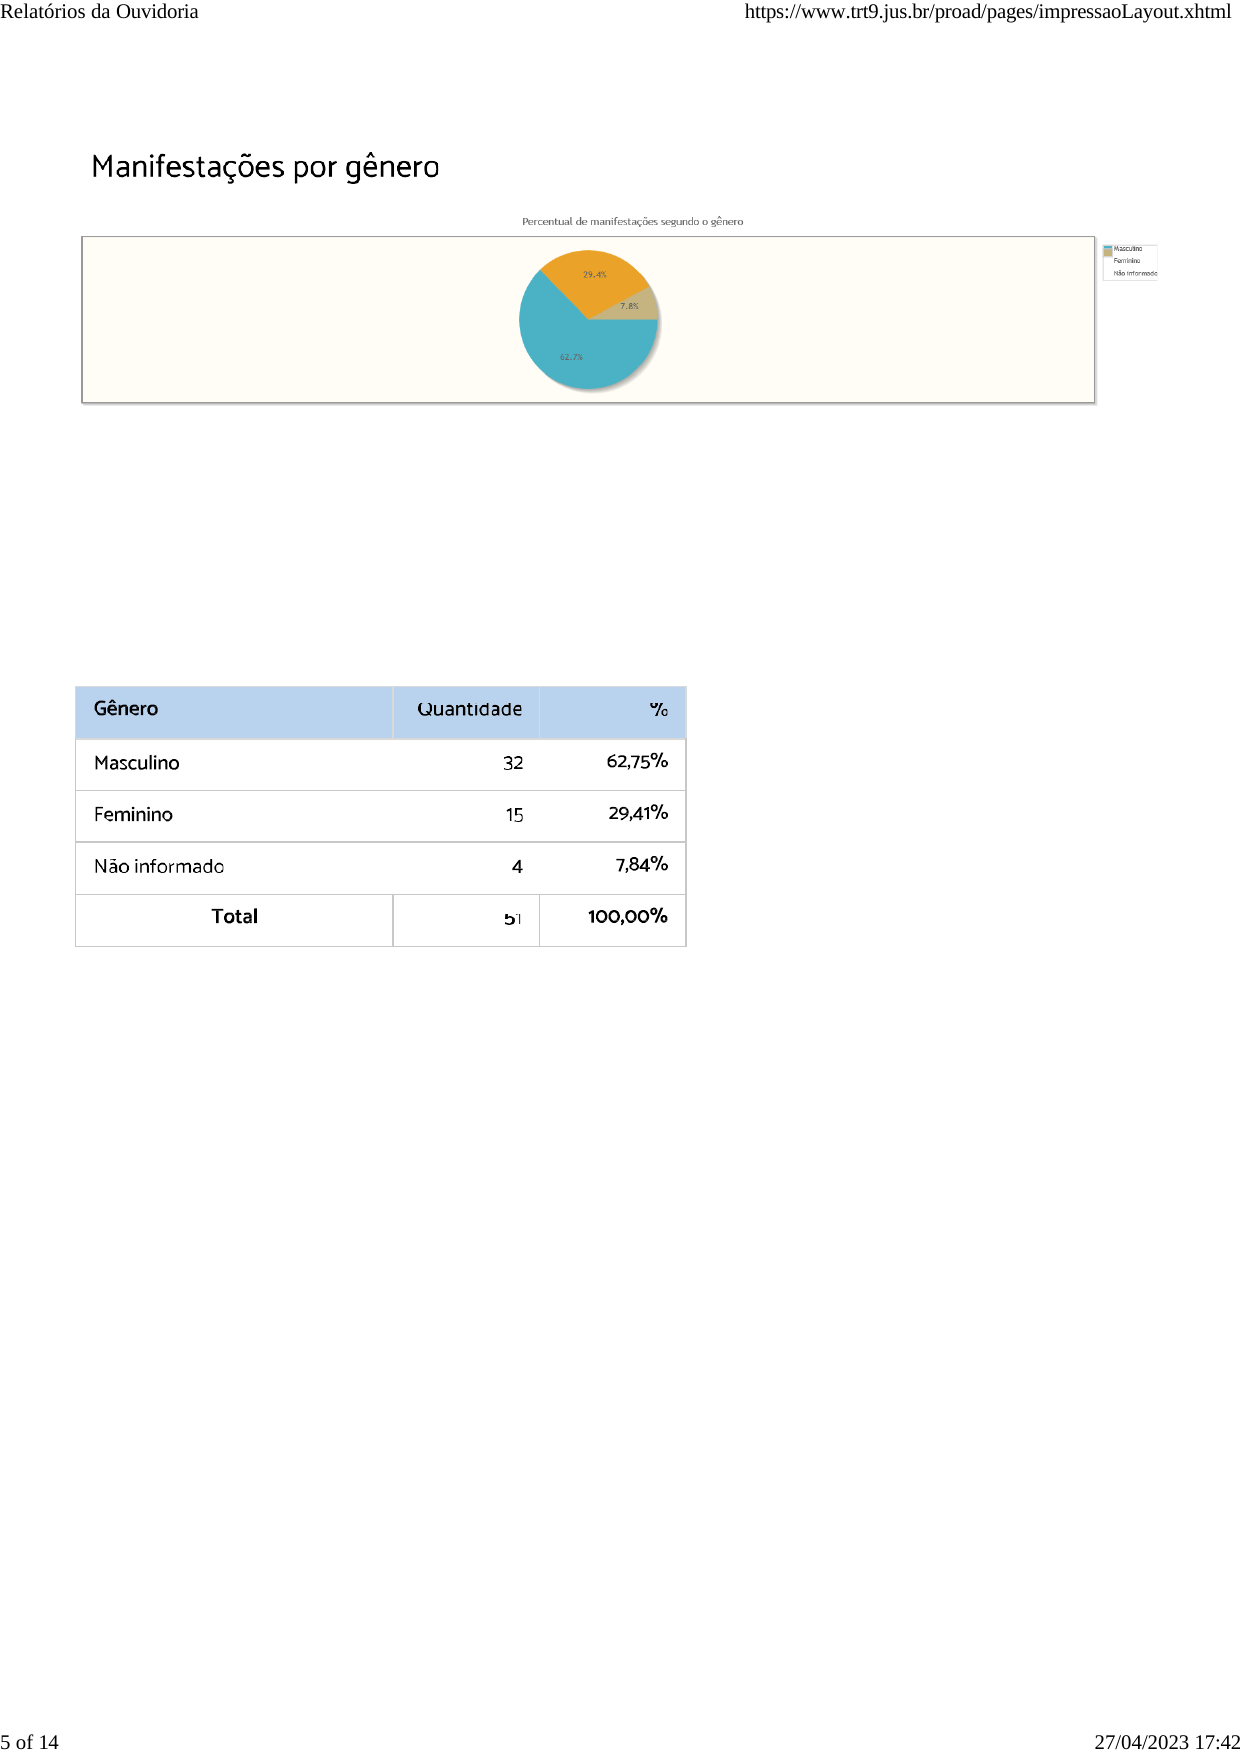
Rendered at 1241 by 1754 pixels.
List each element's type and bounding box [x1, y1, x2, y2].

picture [504, 914, 521, 925]
table_cell [540, 895, 685, 946]
picture [93, 152, 439, 184]
picture [506, 808, 523, 822]
picture [503, 756, 523, 770]
table_cell [76, 791, 685, 841]
table_header [394, 687, 539, 738]
table_header [540, 687, 685, 738]
table_header [76, 687, 392, 738]
picture [81, 216, 1158, 406]
picture [418, 703, 522, 716]
table_cell [394, 895, 539, 946]
picture [650, 703, 668, 716]
table_cell [76, 740, 685, 790]
table_cell [76, 843, 685, 894]
table_cell [76, 895, 392, 946]
picture [95, 859, 224, 873]
